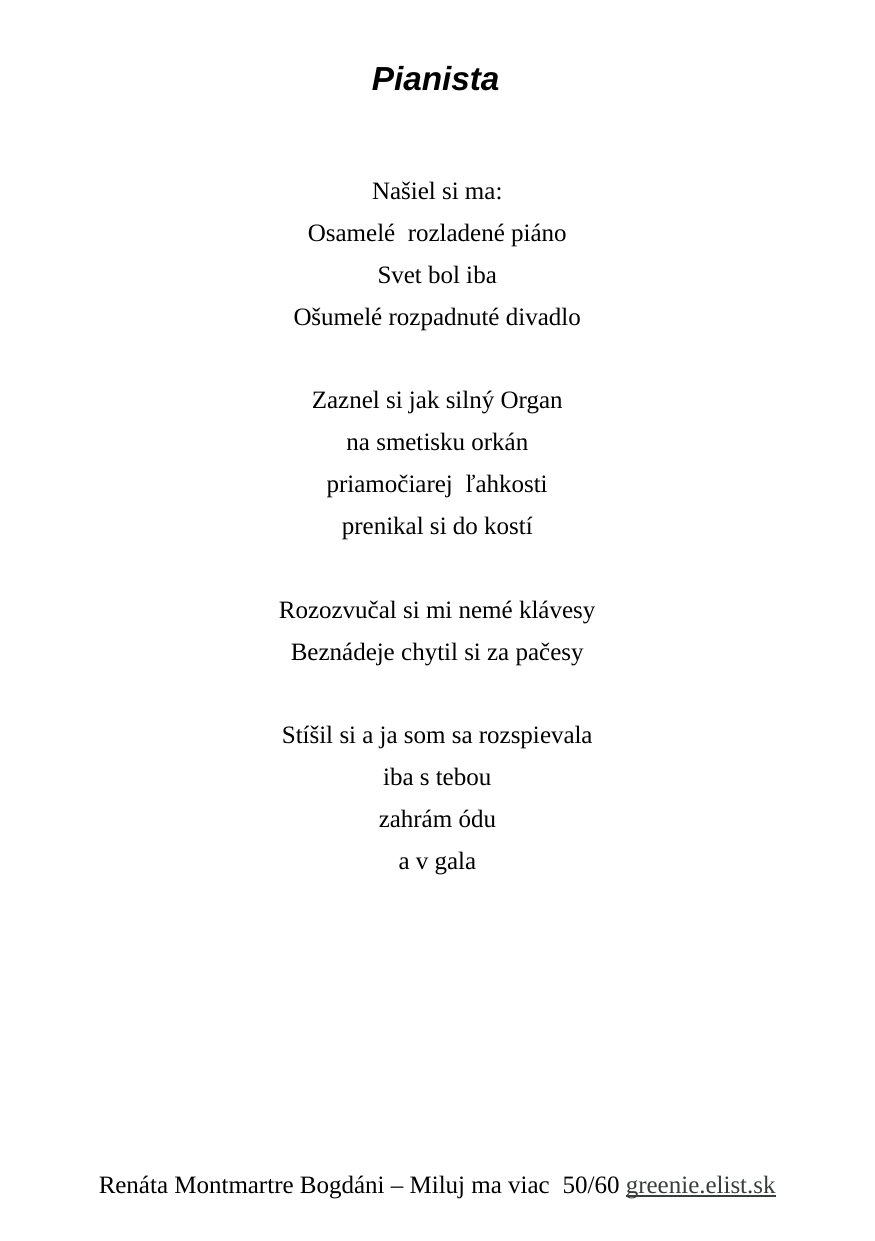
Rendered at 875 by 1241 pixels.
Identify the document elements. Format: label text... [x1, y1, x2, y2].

text priamočiarej ľahkosti [41, 469, 833, 498]
subtitle Pianista [41, 59, 833, 97]
text Osamelé rozladené piáno [41, 218, 833, 247]
text Stíšil si a ja som sa rozspievala [41, 721, 833, 749]
text Ošumelé rozpadnuté divadlo [41, 302, 833, 331]
text zahrám ódu [41, 804, 833, 833]
text prenikal si do kostí [41, 511, 833, 540]
text iba s tebou [41, 762, 833, 791]
text Beznádeje chytil si za pačesy [41, 637, 833, 666]
text a v gala [41, 846, 833, 875]
text Našiel si ma: [41, 176, 833, 205]
text Zaznel si jak silný Organ [41, 386, 833, 414]
text Svet bol iba [41, 260, 833, 289]
text na smetisku orkán [41, 427, 833, 456]
text Rozozvučal si mi nemé klávesy [41, 595, 833, 624]
